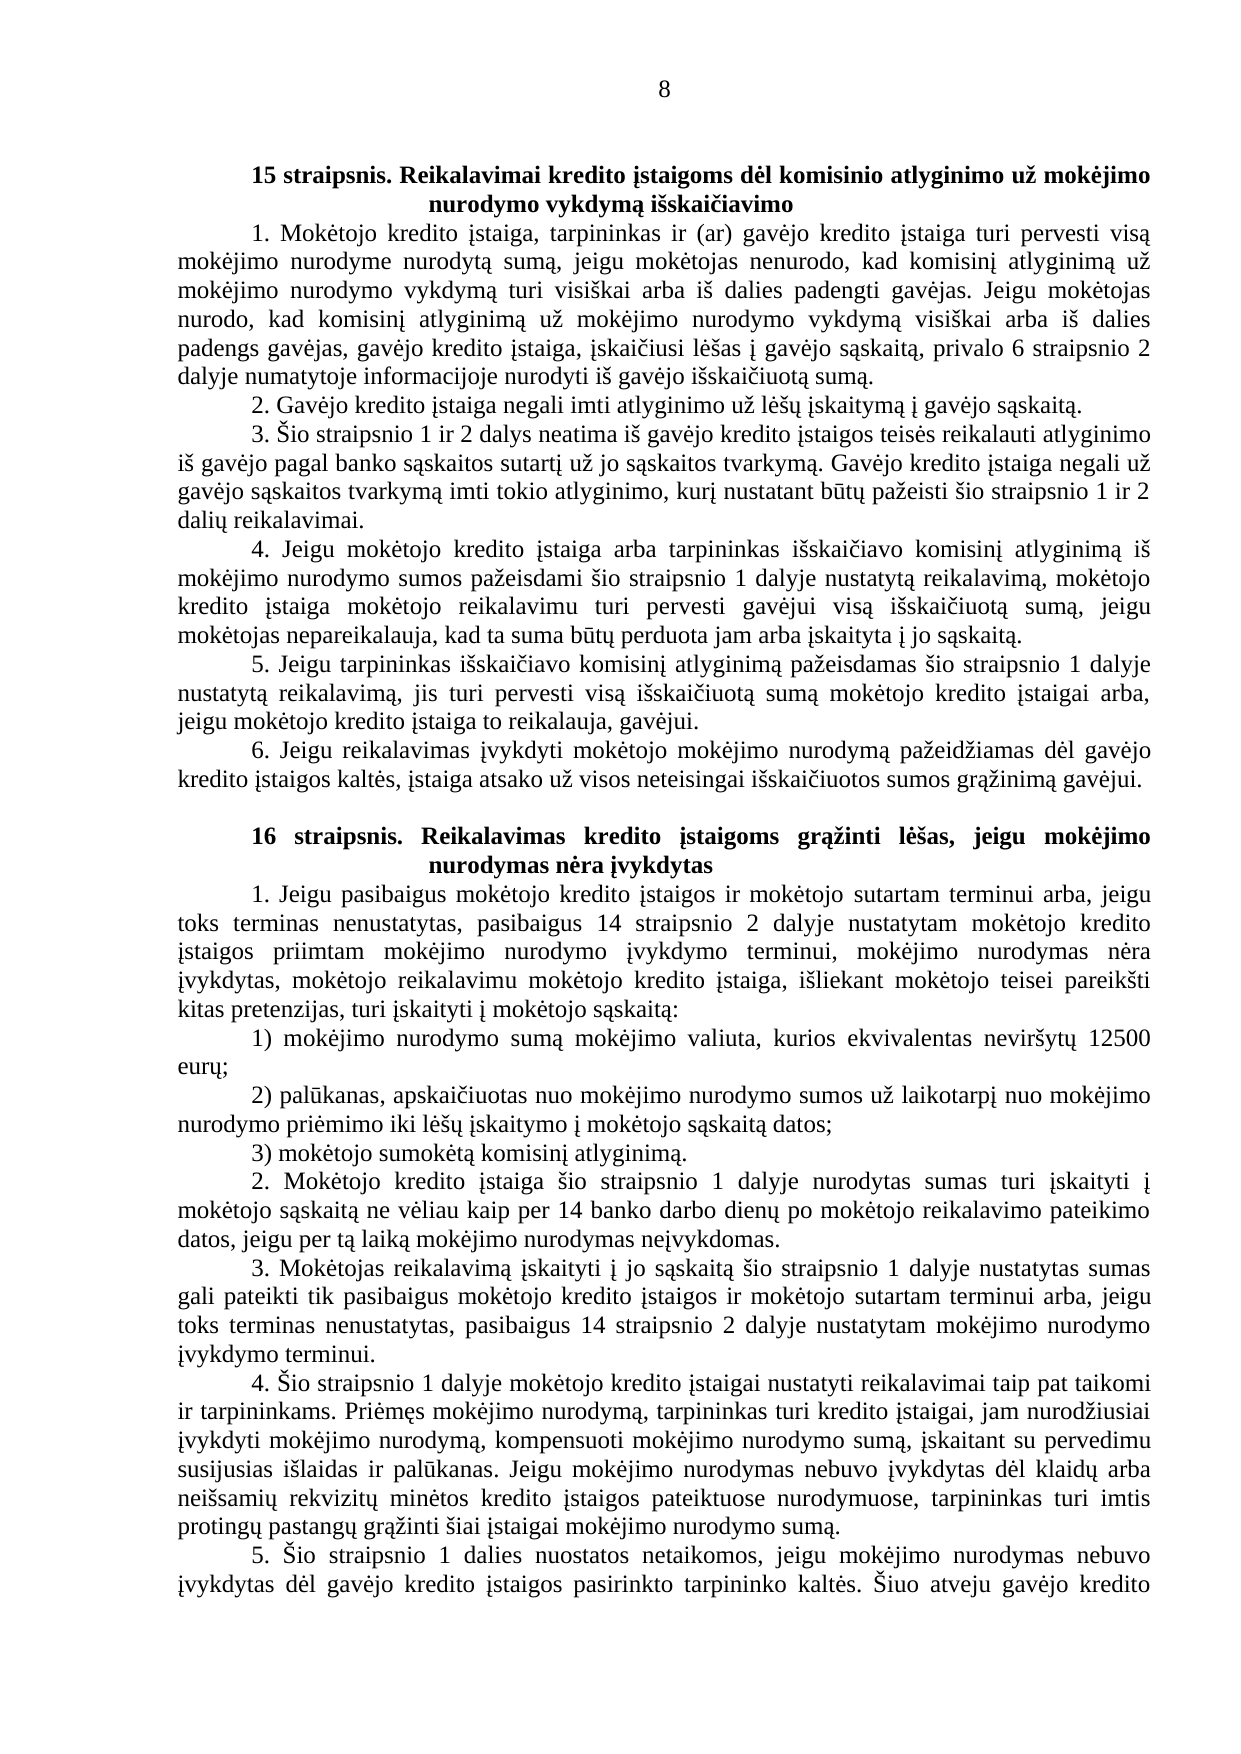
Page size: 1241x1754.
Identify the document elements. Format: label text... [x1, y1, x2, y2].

text 1) mokėjimo nurodymo sumą mokėjimo valiuta, kurios ekvivalentas neviršytų 12500 eurų; [177, 1023, 1152, 1080]
text 4. Jeigu mokėtojo kredito įstaiga arba tarpininkas išskaičiavo komisinį atlyginimą iš mokėjimo nurodymo sumos pažeisdami šio straipsnio 1 dalyje nustatytą reikalavimą, mokėtojo kredito įstaiga mokėtojo reikalavimu turi pervesti gavėjui visą išskaičiuotą sumą, jeigu mokėtojas nepareikalauja, kad ta suma būtų perduota jam arba įskaityta į jo sąskaitą. [177, 534, 1152, 649]
text 3. Šio straipsnio 1 ir 2 dalys neatima iš gavėjo kredito įstaigos teisės reikalauti atlyginimo iš gavėjo pagal banko sąskaitos sutartį už jo sąskaitos tvarkymą. Gavėjo kredito įstaiga negali už gavėjo sąskaitos tvarkymą imti tokio atlyginimo, kurį nustatant būtų pažeisti šio straipsnio 1 ir 2 dalių reikalavimai. [177, 419, 1152, 534]
text 4. Šio straipsnio 1 dalyje mokėtojo kredito įstaigai nustatyti reikalavimai taip pat taikomi ir tarpininkams. Priėmęs mokėjimo nurodymą, tarpininkas turi kredito įstaigai, jam nurodžiusiai įvykdyti mokėjimo nurodymą, kompensuoti mokėjimo nurodymo sumą, įskaitant su pervedimu susijusias išlaidas ir palūkanas. Jeigu mokėjimo nurodymas nebuvo įvykdytas dėl klaidų arba neišsamių rekvizitų minėtos kredito įstaigos pateiktuose nurodymuose, tarpininkas turi imtis protingų pastangų grąžinti šiai įstaigai mokėjimo nurodymo sumą. [177, 1368, 1152, 1540]
text 2. Mokėtojo kredito įstaiga šio straipsnio 1 dalyje nurodytas sumas turi įskaityti į mokėtojo sąskaitą ne vėliau kaip per 14 banko darbo dienų po mokėtojo reikalavimo pateikimo datos, jeigu per tą laiką mokėjimo nurodymas neįvykdomas. [177, 1166, 1152, 1253]
text 1. Jeigu pasibaigus mokėtojo kredito įstaigos ir mokėtojo sutartam terminui arba, jeigu toks terminas nenustatytas, pasibaigus 14 straipsnio 2 dalyje nustatytam mokėtojo kredito įstaigos priimtam mokėjimo nurodymo įvykdymo terminui, mokėjimo nurodymas nėra įvykdytas, mokėtojo reikalavimu mokėtojo kredito įstaiga, išliekant mokėtojo teisei pareikšti kitas pretenzijas, turi įskaityti į mokėtojo sąskaitą: [177, 879, 1152, 1023]
text 2) palūkanas, apskaičiuotas nuo mokėjimo nurodymo sumos už laikotarpį nuo mokėjimo nurodymo priėmimo iki lėšų įskaitymo į mokėtojo sąskaitą datos; [177, 1080, 1152, 1138]
text 5. Jeigu tarpininkas išskaičiavo komisinį atlyginimą pažeisdamas šio straipsnio 1 dalyje nustatytą reikalavimą, jis turi pervesti visą išskaičiuotą sumą mokėtojo kredito įstaigai arba, jeigu mokėtojo kredito įstaiga to reikalauja, gavėjui. [177, 649, 1152, 735]
text 5. Šio straipsnio 1 dalies nuostatos netaikomos, jeigu mokėjimo nurodymas nebuvo įvykdytas dėl gavėjo kredito įstaigos pasirinkto tarpininko kaltės. Šiuo atveju gavėjo kredito [177, 1540, 1152, 1598]
text 2. Gavėjo kredito įstaiga negali imti atlyginimo už lėšų įskaitymą į gavėjo sąskaitą. [177, 390, 1152, 419]
text 15 straipsnis. Reikalavimai kredito įstaigoms dėl komisinio atlyginimo už mokėjimo nurodymo vykdymą išskaičiavimo [251, 160, 1152, 218]
text 3) mokėtojo sumokėtą komisinį atlyginimą. [177, 1138, 1152, 1166]
text 16 straipsnis. Reikalavimas kredito įstaigoms grąžinti lėšas, jeigu mokėjimo nurodymas nėra įvykdytas [251, 821, 1152, 879]
text 3. Mokėtojas reikalavimą įskaityti į jo sąskaitą šio straipsnio 1 dalyje nustatytas sumas gali pateikti tik pasibaigus mokėtojo kredito įstaigos ir mokėtojo sutartam terminui arba, jeigu toks terminas nenustatytas, pasibaigus 14 straipsnio 2 dalyje nustatytam mokėjimo nurodymo įvykdymo terminui. [177, 1253, 1152, 1368]
text 1. Mokėtojo kredito įstaiga, tarpininkas ir (ar) gavėjo kredito įstaiga turi pervesti visą mokėjimo nurodyme nurodytą sumą, jeigu mokėtojas nenurodo, kad komisinį atlyginimą už mokėjimo nurodymo vykdymą turi visiškai arba iš dalies padengti gavėjas. Jeigu mokėtojas nurodo, kad komisinį atlyginimą už mokėjimo nurodymo vykdymą visiškai arba iš dalies padengs gavėjas, gavėjo kredito įstaiga, įskaičiusi lėšas į gavėjo sąskaitą, privalo 6 straipsnio 2 dalyje numatytoje informacijoje nurodyti iš gavėjo išskaičiuotą sumą. [177, 218, 1152, 390]
text 6. Jeigu reikalavimas įvykdyti mokėtojo mokėjimo nurodymą pažeidžiamas dėl gavėjo kredito įstaigos kaltės, įstaiga atsako už visos neteisingai išskaičiuotos sumos grąžinimą gavėjui. [177, 735, 1152, 793]
